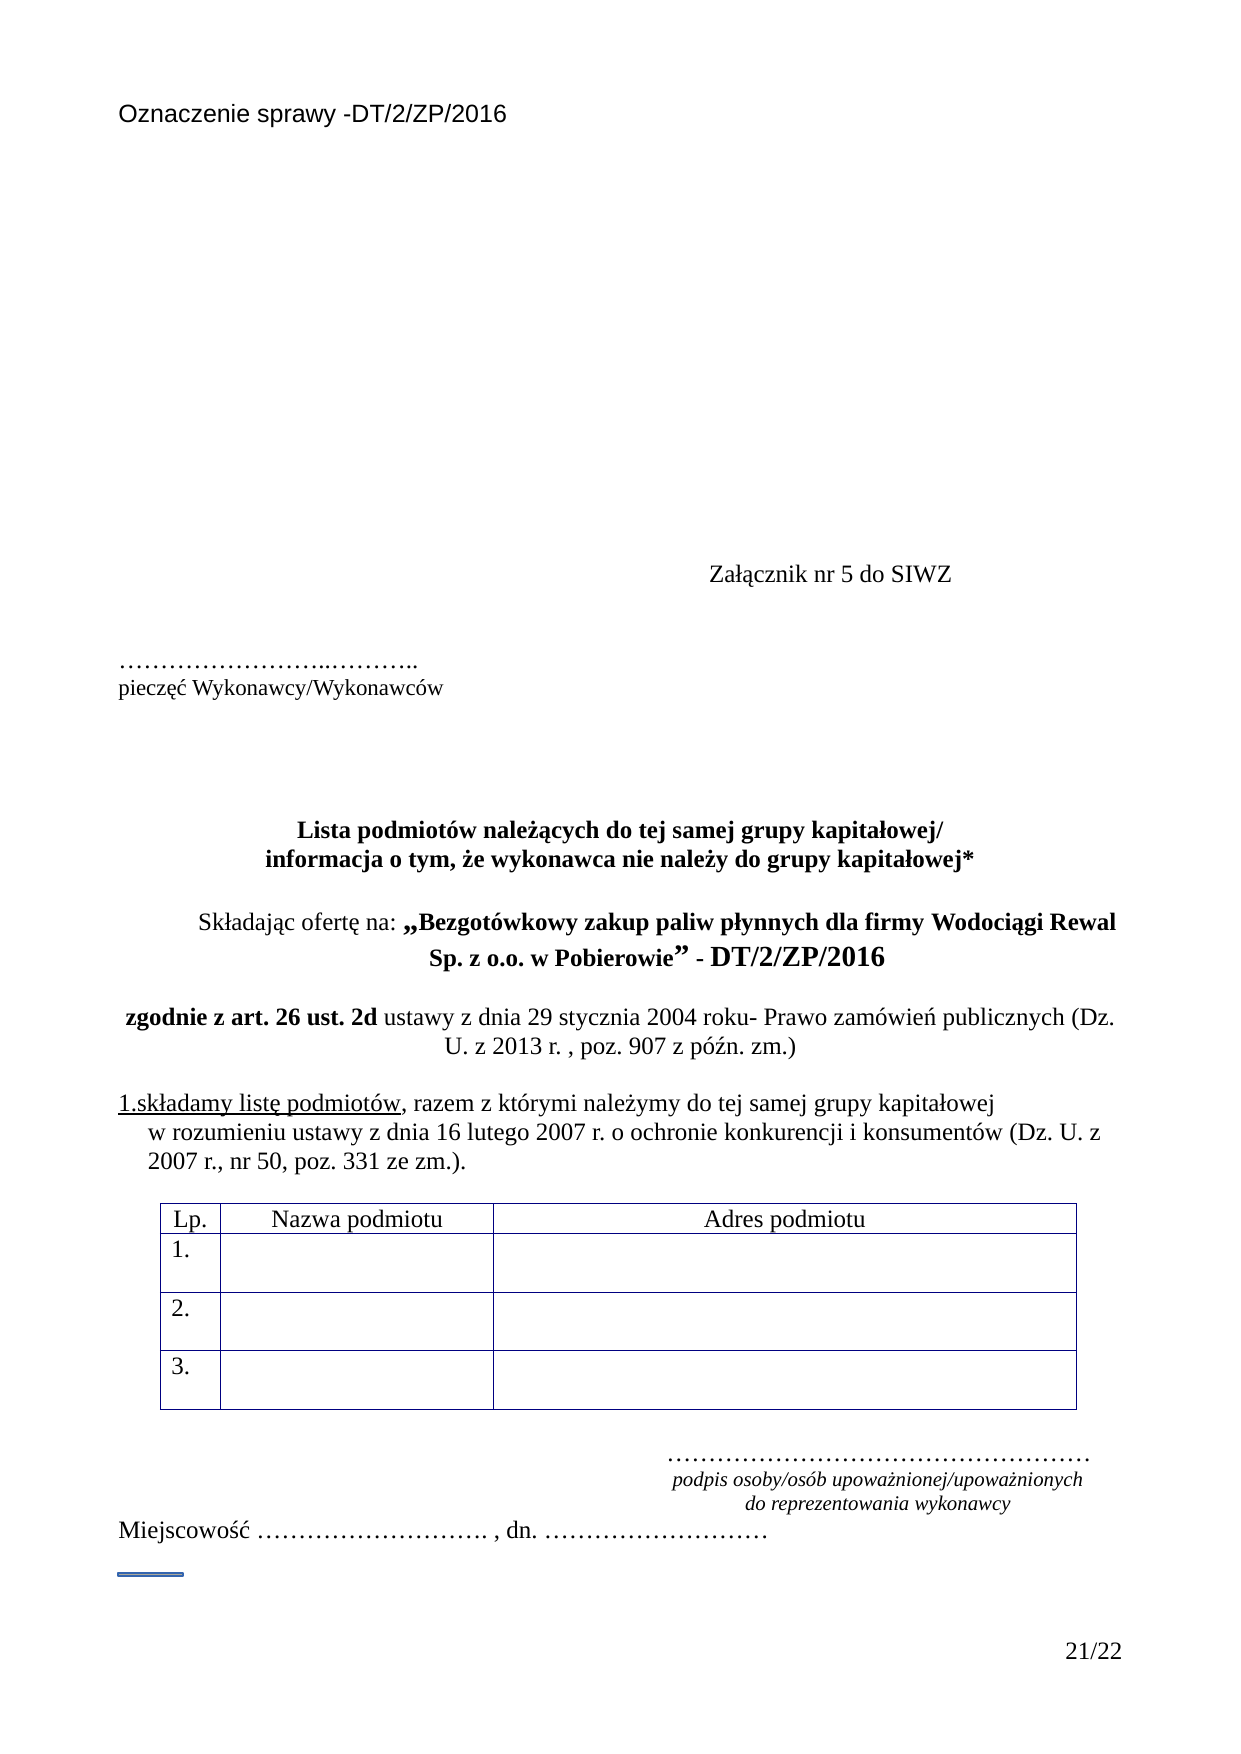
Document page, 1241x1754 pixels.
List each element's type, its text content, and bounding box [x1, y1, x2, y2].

text Składając ofertę na: „Bezgotówkowy zakup paliw płynnych dla firmy Wodociągi Rewal Sp. z o.o. w Pobierowie” - DT/2/ZP/2016 [192, 901, 1122, 973]
text 1.składamy listę podmiotów, razem z którymi należymy do tej samej grupy kapitałowej w rozumieniu ustawy z dnia 16 lutego 2007 r. o ochronie konkurencji i konsumentów (Dz. U. z 2007 r., nr 50, poz. 331 ze zm.). [118, 1088, 1122, 1174]
text …………………………………………… [635, 1438, 1122, 1467]
table_header Adres podmiotu [494, 1204, 1076, 1233]
table_cell [221, 1234, 493, 1292]
table_cell 1. [161, 1234, 220, 1292]
table_header Lp. [161, 1204, 220, 1233]
text Miejscowość ………………………. , dn. ……………………… [118, 1515, 1122, 1544]
table_cell [221, 1293, 493, 1350]
text podpis osoby/osób upoważnionej/upoważnionych [635, 1467, 1122, 1491]
text zgodnie z art. 26 ust. 2d ustawy z dnia 29 stycznia 2004 roku- Prawo zamówień publicznych (Dz. U. z 2013 r. , poz. 907 z późn. zm.) [118, 1002, 1122, 1059]
table_cell 3. [161, 1351, 220, 1409]
text Lista podmiotów należących do tej samej grupy kapitałowej/ informacja o tym, że wykonawca nie należy do grupy kapitałowej* [118, 815, 1122, 873]
table_cell [494, 1234, 1076, 1292]
table_header Nazwa podmiotu [221, 1204, 493, 1233]
table_cell [494, 1293, 1076, 1350]
table_cell 2. [161, 1293, 220, 1350]
text ……………………..……….. [118, 645, 1122, 674]
table_cell [221, 1351, 493, 1409]
text Załącznik nr 5 do SIWZ [635, 559, 1122, 587]
text pieczęć Wykonawcy/Wykonawców [118, 674, 1122, 700]
table_cell [494, 1351, 1076, 1409]
text do reprezentowania wykonawcy [635, 1491, 1122, 1515]
